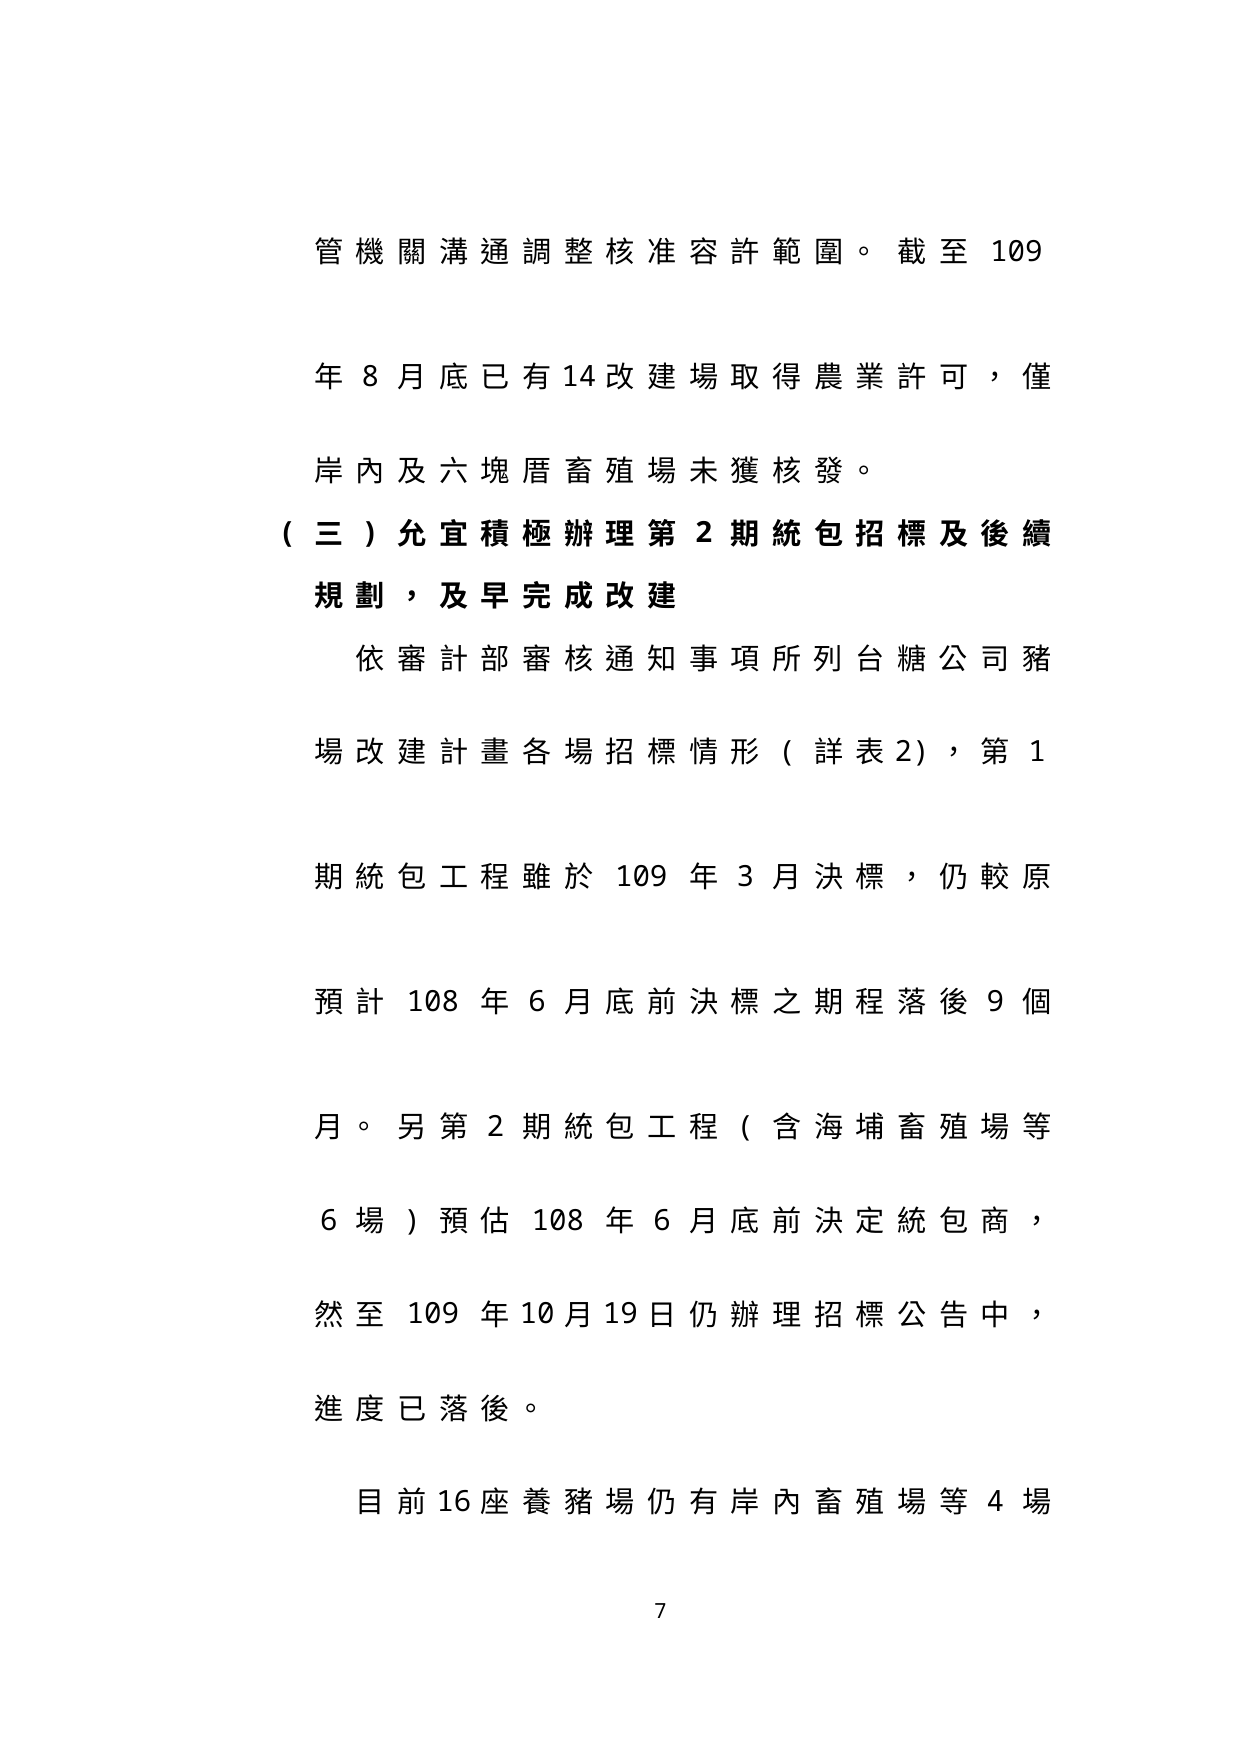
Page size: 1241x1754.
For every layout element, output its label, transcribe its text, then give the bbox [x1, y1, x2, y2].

text 管機關溝通調整核准容許範圍。截至109年8月底已有14改建場取得農業許可，僅岸內及六塊厝畜殖場未獲核發。 [283, 177, 1058, 490]
text 依審計部審核通知事項所列台糖公司豬場改建計畫各場招標情形(詳表2)，第1期統包工程雖於109年3月決標，仍較原預計108年6月底前決標之期程落後9個月。另第2期統包工程(含海埔畜殖場等6場)預估108年6月底前決定統包商，然至109年10月19日仍辦理招標公告中，進度已落後。 [271, 615, 1058, 1427]
text 目前16座養豬場仍有岸內畜殖場等4場 [271, 1427, 1058, 1552]
text (三)允宜積極辦理第2期統包招標及後續規劃，及早完成改建 [242, 490, 1058, 615]
